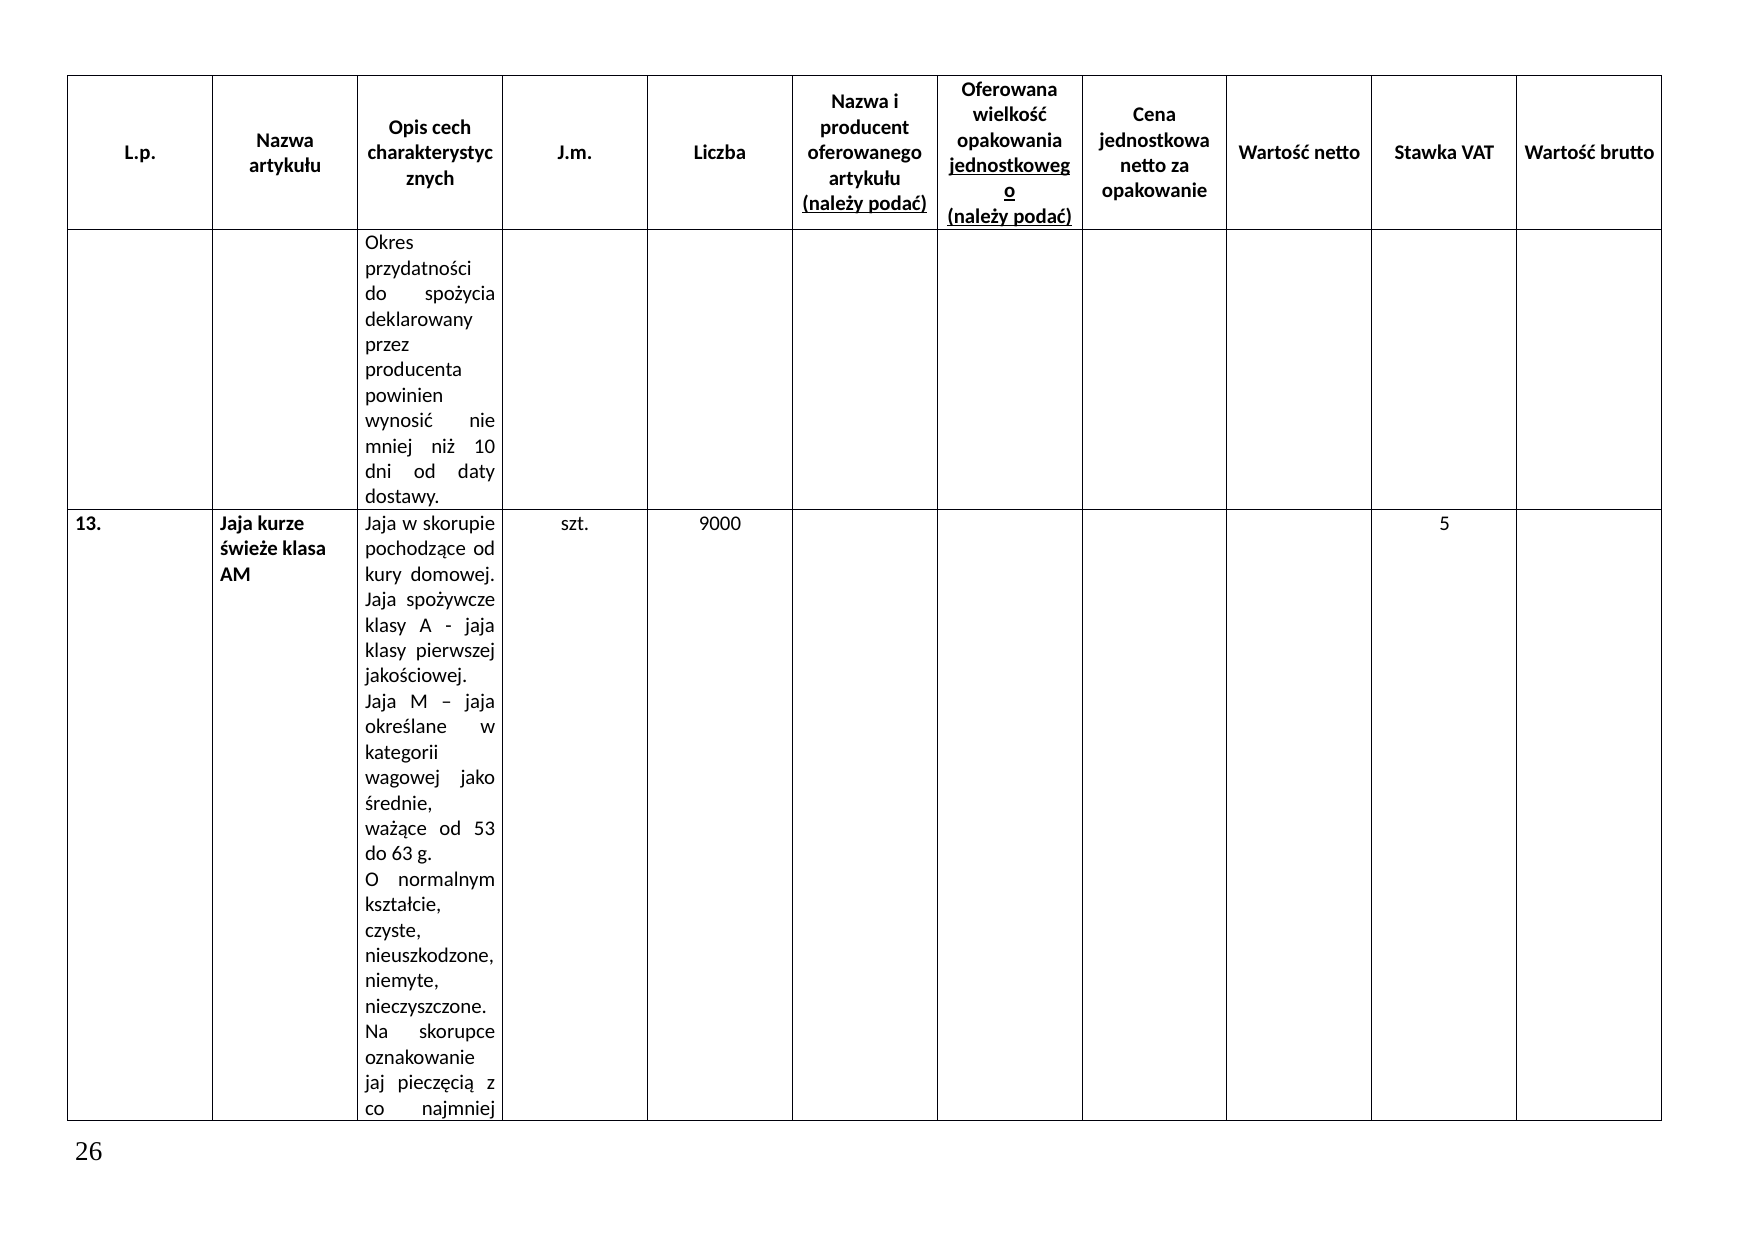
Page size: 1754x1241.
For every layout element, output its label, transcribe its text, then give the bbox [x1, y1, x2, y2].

table_header Nazwa artykułu [213, 76, 357, 228]
table_cell 9000 [648, 510, 792, 1120]
table_header Wartość brutto [1517, 76, 1661, 228]
table_cell [1372, 230, 1516, 509]
table_cell [1517, 230, 1661, 509]
table_header J.m. [503, 76, 647, 228]
table_cell szt. [503, 510, 647, 1120]
table_cell [1227, 510, 1371, 1120]
table_cell [68, 230, 212, 509]
table_cell Okres przydatności do spożycia deklarowany przez producenta powinien wynosić nie mniej niż 10 dni od daty dostawy. [358, 230, 502, 509]
table_cell [68, 510, 212, 1120]
table_cell [1083, 230, 1226, 509]
table_cell [213, 230, 357, 509]
table_header L.p. [68, 76, 212, 228]
table_cell [1083, 510, 1226, 1120]
table_cell 5 [1372, 510, 1516, 1120]
table_header Liczba [648, 76, 792, 228]
table_header Stawka VAT [1372, 76, 1516, 228]
table_header Oferowana wielkość opakowania jednostkowego (należy podać) [938, 76, 1082, 228]
table_header Cena jednostkowa netto za opakowanie [1083, 76, 1226, 228]
table_cell Jaja kurze świeże klasa AM [213, 510, 357, 1120]
table_cell Jaja w skorupie pochodzące od kury domowej. Jaja spożywcze klasy A - jaja klasy pierwszej jakościowej. Jaja M – jaja określane w kategorii wagowej jako średnie, ważące od 53 do 63 g. O normalnym kształcie, czyste, nieuszkodzone, niemyte, nieczyszczone. Na skorupce oznakowanie jaj pieczęcią z co najmniej [358, 510, 502, 1120]
table_cell [1227, 230, 1371, 509]
table_cell [503, 230, 647, 509]
table_cell [793, 510, 937, 1120]
table_cell [938, 230, 1082, 509]
table_header Opis cech charakterystycznych [358, 76, 502, 228]
table_cell [793, 230, 937, 509]
table_header Wartość netto [1227, 76, 1371, 228]
table_cell [648, 230, 792, 509]
table_header Nazwa i producent oferowanego artykułu (należy podać) [793, 76, 937, 228]
table_cell [938, 510, 1082, 1120]
table_cell [1517, 510, 1661, 1120]
